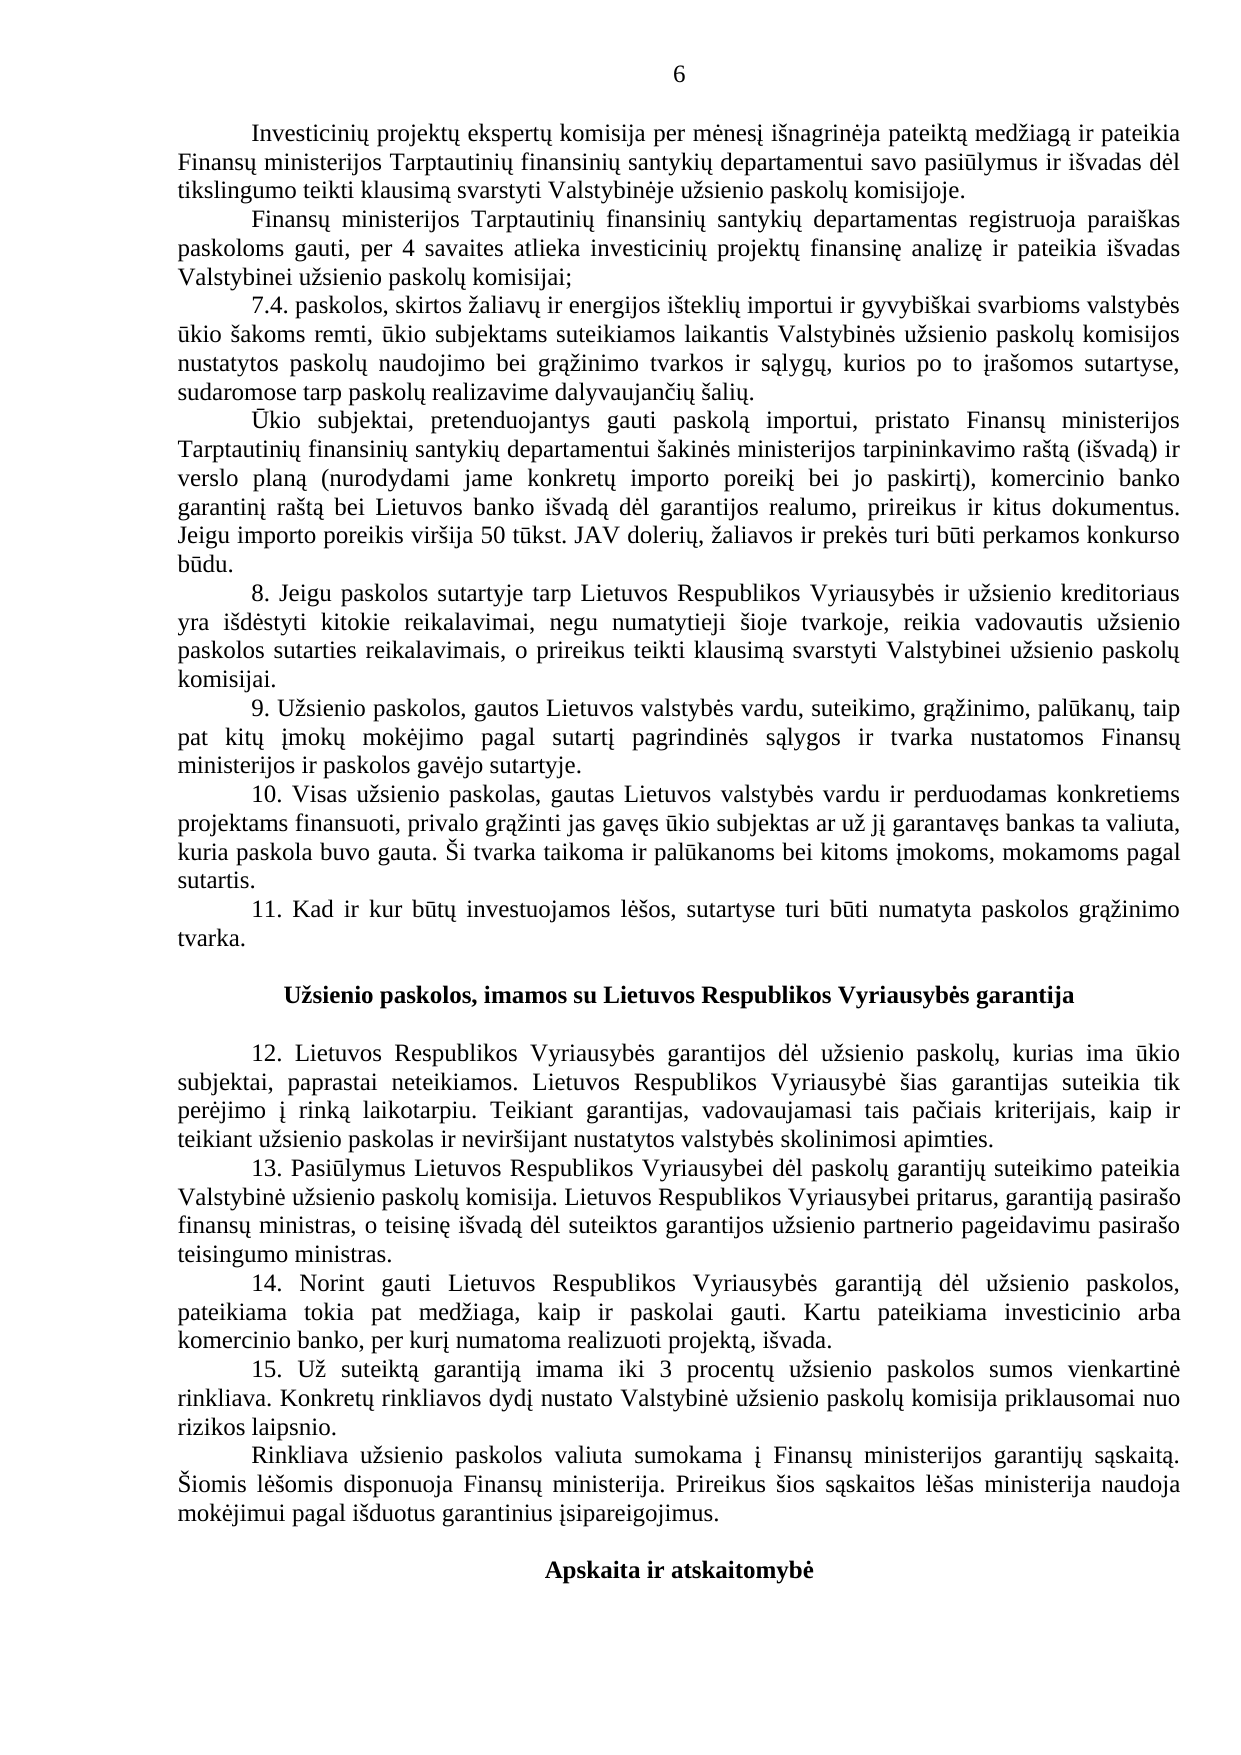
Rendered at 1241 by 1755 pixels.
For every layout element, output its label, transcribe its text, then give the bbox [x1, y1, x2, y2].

text Finansų ministerijos Tarptautinių finansinių santykių departamentas registruoja paraiškas paskoloms gauti, per 4 savaites atlieka investicinių projektų finansinę analizę ir pateikia išvadas Valstybinei užsienio paskolų komisijai; [177, 204, 1181, 291]
text 10. Visas užsienio paskolas, gautas Lietuvos valstybės vardu ir perduodamas konkretiems projektams finansuoti, privalo grąžinti jas gavęs ūkio subjektas ar už jį garantavęs bankas ta valiuta, kuria paskola buvo gauta. Ši tvarka taikoma ir palūkanoms bei kitoms įmokoms, mokamoms pagal sutartis. [177, 779, 1181, 894]
text Apskaita ir atskaitomybė [177, 1556, 1181, 1584]
text 8. Jeigu paskolos sutartyje tarp Lietuvos Respublikos Vyriausybės ir užsienio kreditoriaus yra išdėstyti kitokie reikalavimai, negu numatytieji šioje tvarkoje, reikia vadovautis užsienio paskolos sutarties reikalavimais, o prireikus teikti klausimą svarstyti Valstybinei užsienio paskolų komisijai. [177, 578, 1181, 693]
text Investicinių projektų ekspertų komisija per mėnesį išnagrinėja pateiktą medžiagą ir pateikia Finansų ministerijos Tarptautinių finansinių santykių departamentui savo pasiūlymus ir išvadas dėl tikslingumo teikti klausimą svarstyti Valstybinėje užsienio paskolų komisijoje. [177, 118, 1181, 204]
text Rinkliava užsienio paskolos valiuta sumokama į Finansų ministerijos garantijų sąskaitą. Šiomis lėšomis disponuoja Finansų ministerija. Prireikus šios sąskaitos lėšas ministerija naudoja mokėjimui pagal išduotus garantinius įsipareigojimus. [177, 1441, 1181, 1527]
text Ūkio subjektai, pretenduojantys gauti paskolą importui, pristato Finansų ministerijos Tarptautinių finansinių santykių departamentui šakinės ministerijos tarpininkavimo raštą (išvadą) ir verslo planą (nurodydami jame konkretų importo poreikį bei jo paskirtį), komercinio banko garantinį raštą bei Lietuvos banko išvadą dėl garantijos realumo, prireikus ir kitus dokumentus. Jeigu importo poreikis viršija 50 tūkst. JAV dolerių, žaliavos ir prekės turi būti perkamos konkurso būdu. [177, 406, 1181, 578]
text 12. Lietuvos Respublikos Vyriausybės garantijos dėl užsienio paskolų, kurias ima ūkio subjektai, paprastai neteikiamos. Lietuvos Respublikos Vyriausybė šias garantijas suteikia tik perėjimo į rinką laikotarpiu. Teikiant garantijas, vadovaujamasi tais pačiais kriterijais, kaip ir teikiant užsienio paskolas ir neviršijant nustatytos valstybės skolinimosi apimties. [177, 1038, 1181, 1153]
text 15. Už suteiktą garantiją imama iki 3 procentų užsienio paskolos sumos vienkartinė rinkliava. Konkretų rinkliavos dydį nustato Valstybinė užsienio paskolų komisija priklausomai nuo rizikos laipsnio. [177, 1354, 1181, 1441]
text 7.4. paskolos, skirtos žaliavų ir energijos išteklių importui ir gyvybiškai svarbioms valstybės ūkio šakoms remti, ūkio subjektams suteikiamos laikantis Valstybinės užsienio paskolų komisijos nustatytos paskolų naudojimo bei grąžinimo tvarkos ir sąlygų, kurios po to įrašomos sutartyse, sudaromose tarp paskolų realizavime dalyvaujančių šalių. [177, 291, 1181, 406]
text 13. Pasiūlymus Lietuvos Respublikos Vyriausybei dėl paskolų garantijų suteikimo pateikia Valstybinė užsienio paskolų komisija. Lietuvos Respublikos Vyriausybei pritarus, garantiją pasirašo finansų ministras, o teisinę išvadą dėl suteiktos garantijos užsienio partnerio pageidavimu pasirašo teisingumo ministras. [177, 1153, 1181, 1268]
text 11. Kad ir kur būtų investuojamos lėšos, sutartyse turi būti numatyta paskolos grąžinimo tvarka. [177, 894, 1181, 952]
text 9. Užsienio paskolos, gautos Lietuvos valstybės vardu, suteikimo, grąžinimo, palūkanų, taip pat kitų įmokų mokėjimo pagal sutartį pagrindinės sąlygos ir tvarka nustatomos Finansų ministerijos ir paskolos gavėjo sutartyje. [177, 693, 1181, 779]
text Užsienio paskolos, imamos su Lietuvos Respublikos Vyriausybės garantija [177, 981, 1181, 1009]
text 14. Norint gauti Lietuvos Respublikos Vyriausybės garantiją dėl užsienio paskolos, pateikiama tokia pat medžiaga, kaip ir paskolai gauti. Kartu pateikiama investicinio arba komercinio banko, per kurį numatoma realizuoti projektą, išvada. [177, 1268, 1181, 1354]
